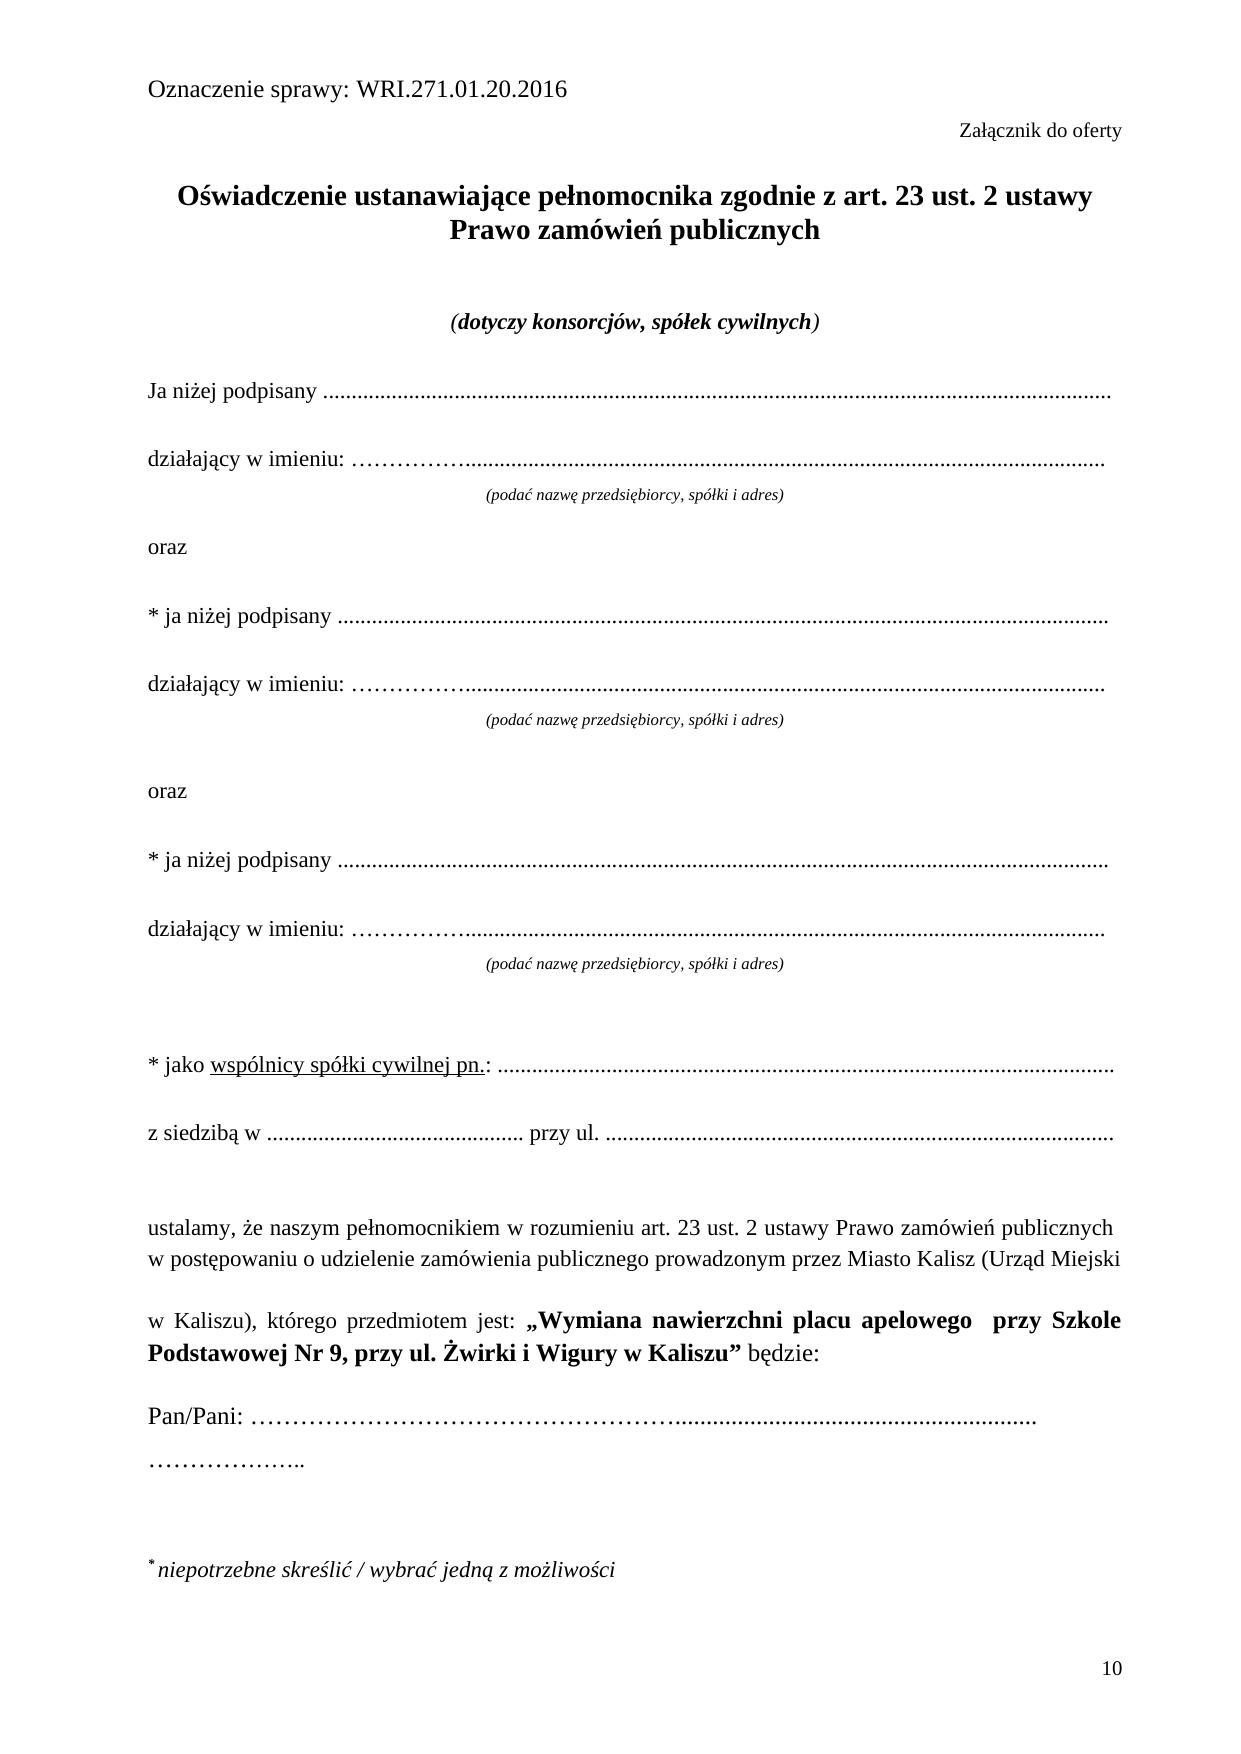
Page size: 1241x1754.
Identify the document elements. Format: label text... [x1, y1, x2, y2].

text oraz [148, 777, 1122, 804]
text Załącznik do oferty [148, 118, 1122, 142]
text * ja niżej podpisany ....................................................................................................................................... [148, 602, 1122, 628]
text (podać nazwę przedsiębiorcy, spółki i adres) [148, 954, 1122, 973]
text (podać nazwę przedsiębiorcy, spółki i adres) [148, 710, 1122, 729]
text (podać nazwę przedsiębiorcy, spółki i adres) [148, 485, 1122, 504]
text Oświadczenie ustanawiające pełnomocnika zgodnie z art. 23 ust. 2 ustawy Prawo zamówień publicznych [148, 178, 1122, 245]
text ustalamy, że naszym pełnomocnikiem w rozumieniu art. 23 ust. 2 ustawy Prawo zamówień publicznych w postępowaniu o udzielenie zamówienia publicznego prowadzonym przez Miasto Kalisz (Urząd Miejski w Kaliszu), którego przedmiotem jest: „Wymiana nawierzchni placu apelowego przy Szkole Podstawowej Nr 9, przy ul. Żwirki i Wigury w Kaliszu” będzie: [148, 1214, 1122, 1367]
text * ja niżej podpisany ....................................................................................................................................... [148, 846, 1122, 872]
text działający w imieniu: ……………................................................................................................................ [148, 915, 1122, 941]
text Pan/Pani: ……………………………………………..........................................................……………….. [148, 1401, 1122, 1473]
text z siedzibą w ............................................. przy ul. ......................................................................................... [148, 1119, 1122, 1146]
text (dotyczy konsorcjów, spółek cywilnych) [148, 308, 1122, 334]
text oraz [148, 533, 1122, 559]
text działający w imieniu: ……………................................................................................................................ [148, 445, 1122, 472]
text * niepotrzebne skreślić / wybrać jedną z możliwości [148, 1556, 1122, 1582]
text * jako wspólnicy spółki cywilnej pn.: ............................................................................................................ [148, 1051, 1122, 1077]
text działający w imieniu: ……………................................................................................................................ [148, 670, 1122, 697]
text Ja niżej podpisany .......................................................................................................................................... [148, 377, 1122, 403]
